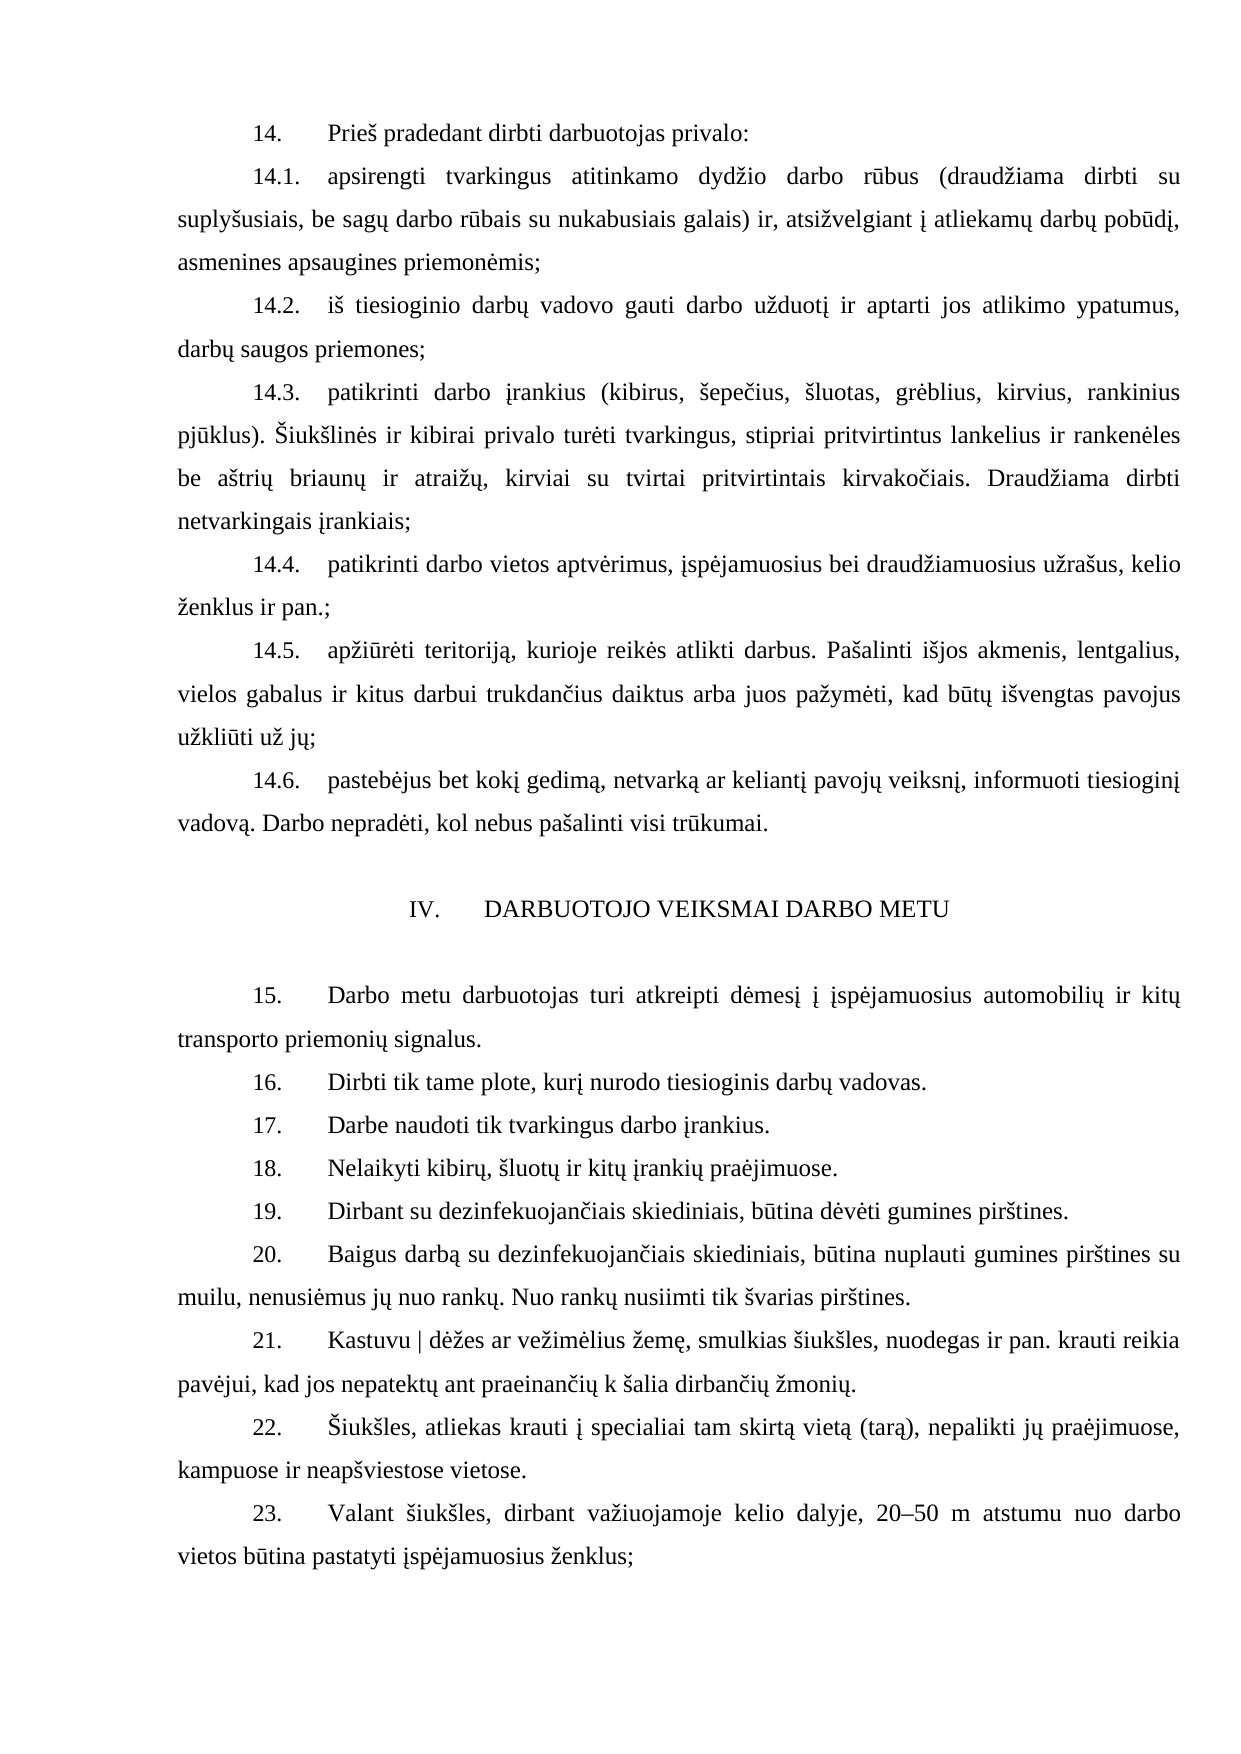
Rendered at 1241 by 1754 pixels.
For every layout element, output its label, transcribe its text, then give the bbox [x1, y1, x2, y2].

text 14.6. pastebėjus bet kokį gedimą, netvarką ar keliantį pavojų veiksnį, informuoti tiesioginį vadovą. Darbo nepradėti, kol nebus pašalinti visi trūkumai. [177, 765, 1181, 837]
text 14. Prieš pradedant dirbti darbuotojas privalo: [177, 118, 1181, 147]
text 18. Nelaikyti kibirų, šluotų ir kitų įrankių praėjimuose. [177, 1153, 1181, 1182]
text 15. Darbo metu darbuotojas turi atkreipti dėmesį į įspėjamuosius automobilių ir kitų transporto priemonių signalus. [177, 981, 1181, 1052]
text 17. Darbe naudoti tik tvarkingus darbo įrankius. [177, 1110, 1181, 1139]
text 14.3. patikrinti darbo įrankius (kibirus, šepečius, šluotas, grėblius, kirvius, rankinius pjūklus). Šiukšlinės ir kibirai privalo turėti tvarkingus, stipriai pritvirtintus lankelius ir rankenėles be aštrių briaunų ir atraižų, kirviai su tvirtai pritvirtintais kirvakočiais. Draudžiama dirbti netvarkingais įrankiais; [177, 377, 1181, 535]
text 19. Dirbant su dezinfekuojančiais skiediniais, būtina dėvėti gumines pirštines. [177, 1196, 1181, 1225]
text 22. Šiukšles, atliekas krauti į specialiai tam skirtą vietą (tarą), nepalikti jų praėjimuose, kampuose ir neapšviestose vietose. [177, 1412, 1181, 1484]
text 14.1. apsirengti tvarkingus atitinkamo dydžio darbo rūbus (draudžiama dirbti su suplyšusiais, be sagų darbo rūbais su nukabusiais galais) ir, atsižvelgiant į atliekamų darbų pobūdį, asmenines apsaugines priemonėmis; [177, 161, 1181, 276]
text 16. Dirbti tik tame plote, kurį nurodo tiesioginis darbų vadovas. [177, 1067, 1181, 1096]
text 14.5. apžiūrėti teritoriją, kurioje reikės atlikti darbus. Pašalinti išjos akmenis, lentgalius, vielos gabalus ir kitus darbui trukdančius daiktus arba juos pažymėti, kad būtų išvengtas pavojus užkliūti už jų; [177, 636, 1181, 751]
text 20. Baigus darbą su dezinfekuojančiais skiediniais, būtina nuplauti gumines pirštines su muilu, nenusiėmus jų nuo rankų. Nuo rankų nusiimti tik švarias pirštines. [177, 1239, 1181, 1311]
text IV. DARBUOTOJO VEIKSMAI DARBO METU [177, 894, 1181, 923]
text 14.4. patikrinti darbo vietos aptvėrimus, įspėjamuosius bei draudžiamuosius užrašus, kelio ženklus ir pan.; [177, 549, 1181, 621]
text 21. Kastuvu | dėžes ar vežimėlius žemę, smulkias šiukšles, nuodegas ir pan. krauti reikia pavėjui, kad jos nepatektų ant praeinančių k šalia dirbančių žmonių. [177, 1326, 1181, 1397]
text 23. Valant šiukšles, dirbant važiuojamoje kelio dalyje, 20–50 m atstumu nuo darbo vietos būtina pastatyti įspėjamuosius ženklus; [177, 1498, 1181, 1570]
text 14.2. iš tiesioginio darbų vadovo gauti darbo užduotį ir aptarti jos atlikimo ypatumus, darbų saugos priemones; [177, 291, 1181, 362]
